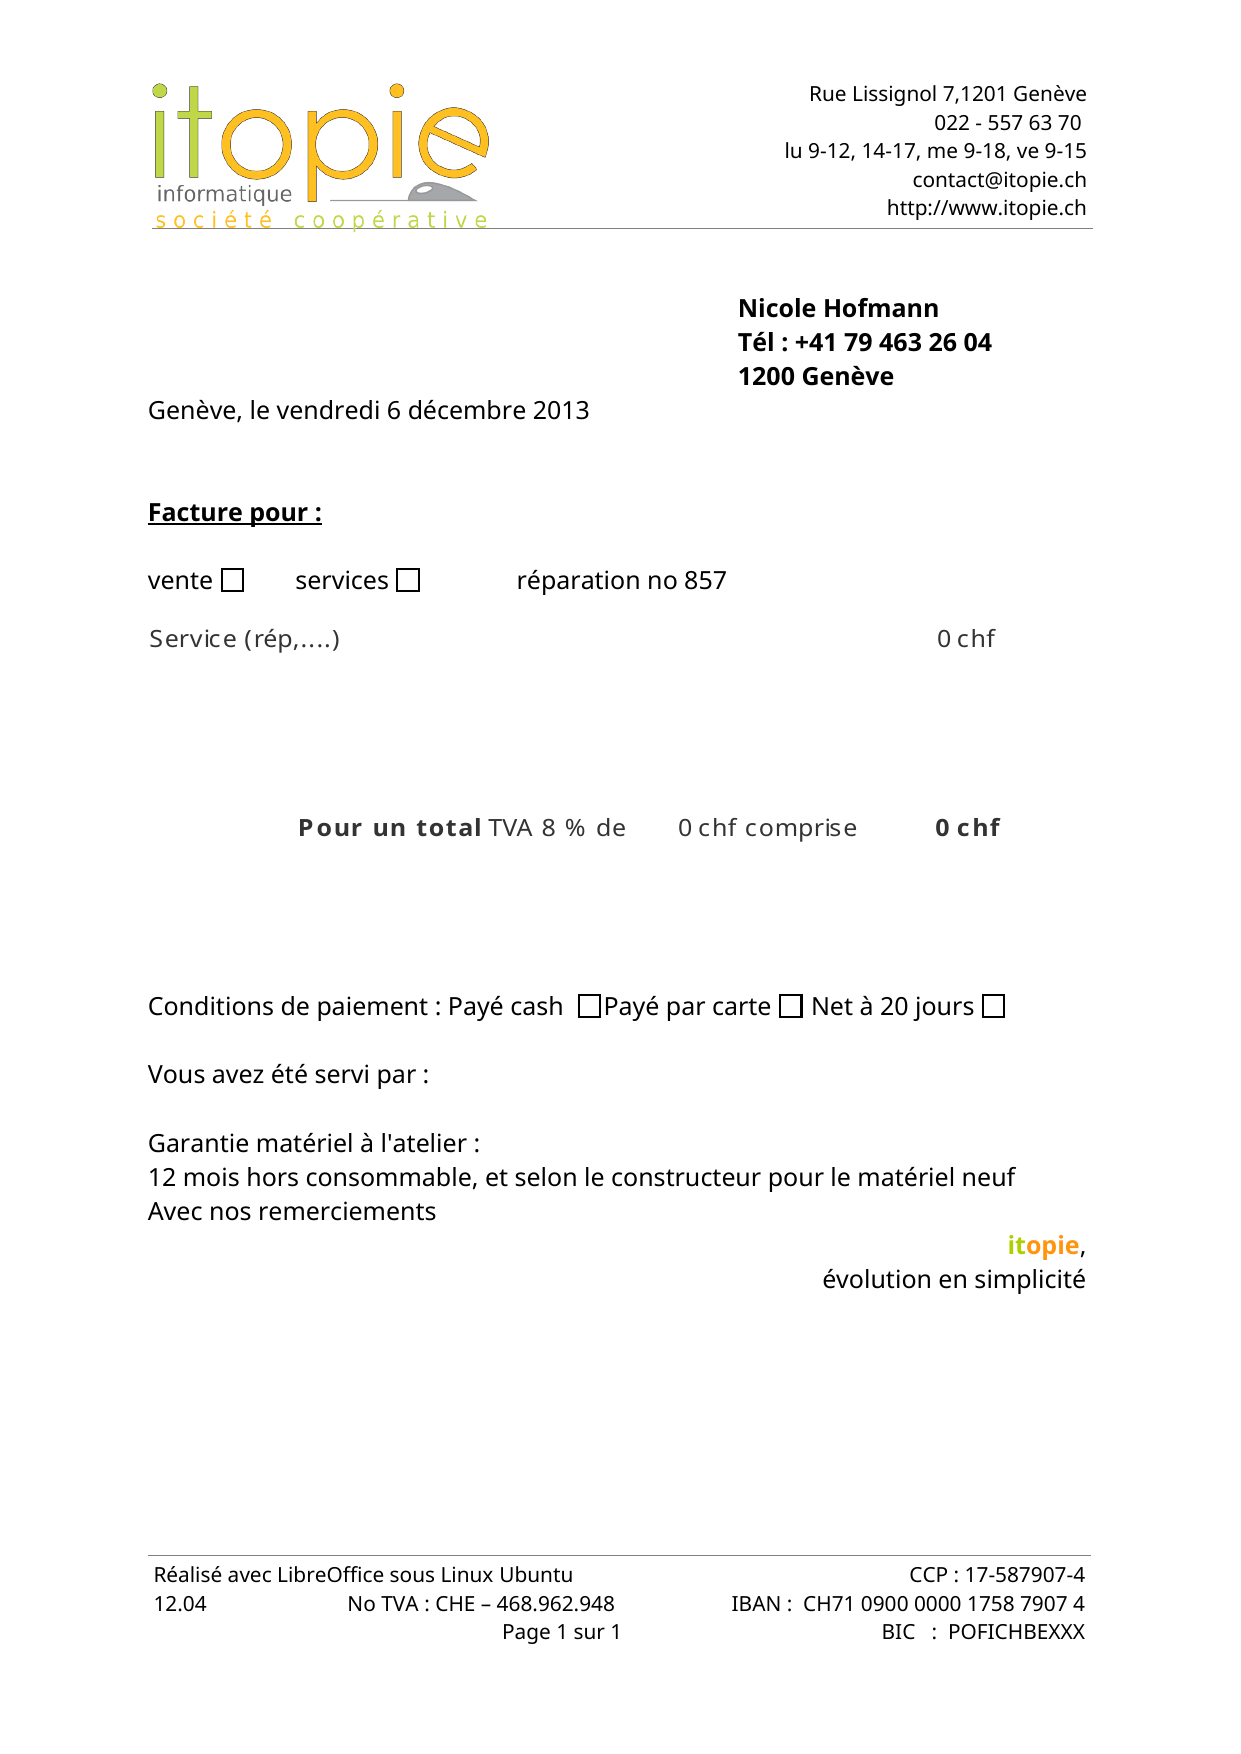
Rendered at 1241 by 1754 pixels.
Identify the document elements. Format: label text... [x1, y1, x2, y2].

text Conditions de paiement : Payé cash Payé par carte Net à 20 jours [148, 989, 1093, 1023]
picture [138, 72, 500, 244]
text évolution en simplicité [148, 1262, 1093, 1296]
text Genève, le vendredi 6 décembre 2013 [148, 392, 1093, 427]
text 12 mois hors consommable, et selon le constructeur pour le matériel neuf [148, 1159, 1093, 1193]
text Facture pour : [148, 495, 1093, 529]
text vente services réparation no 857 [148, 563, 1093, 597]
text Tél : +41 79 463 26 04 [148, 324, 1093, 358]
text Avec nos remerciements [148, 1193, 1093, 1227]
text Vous avez été servi par : [148, 1057, 1093, 1091]
text Nicole Hofmann [148, 290, 1093, 324]
text Garantie matériel à l'atelier : [148, 1125, 1093, 1159]
text 1200 Genève [148, 358, 1093, 392]
text itopie, [148, 1227, 1093, 1262]
